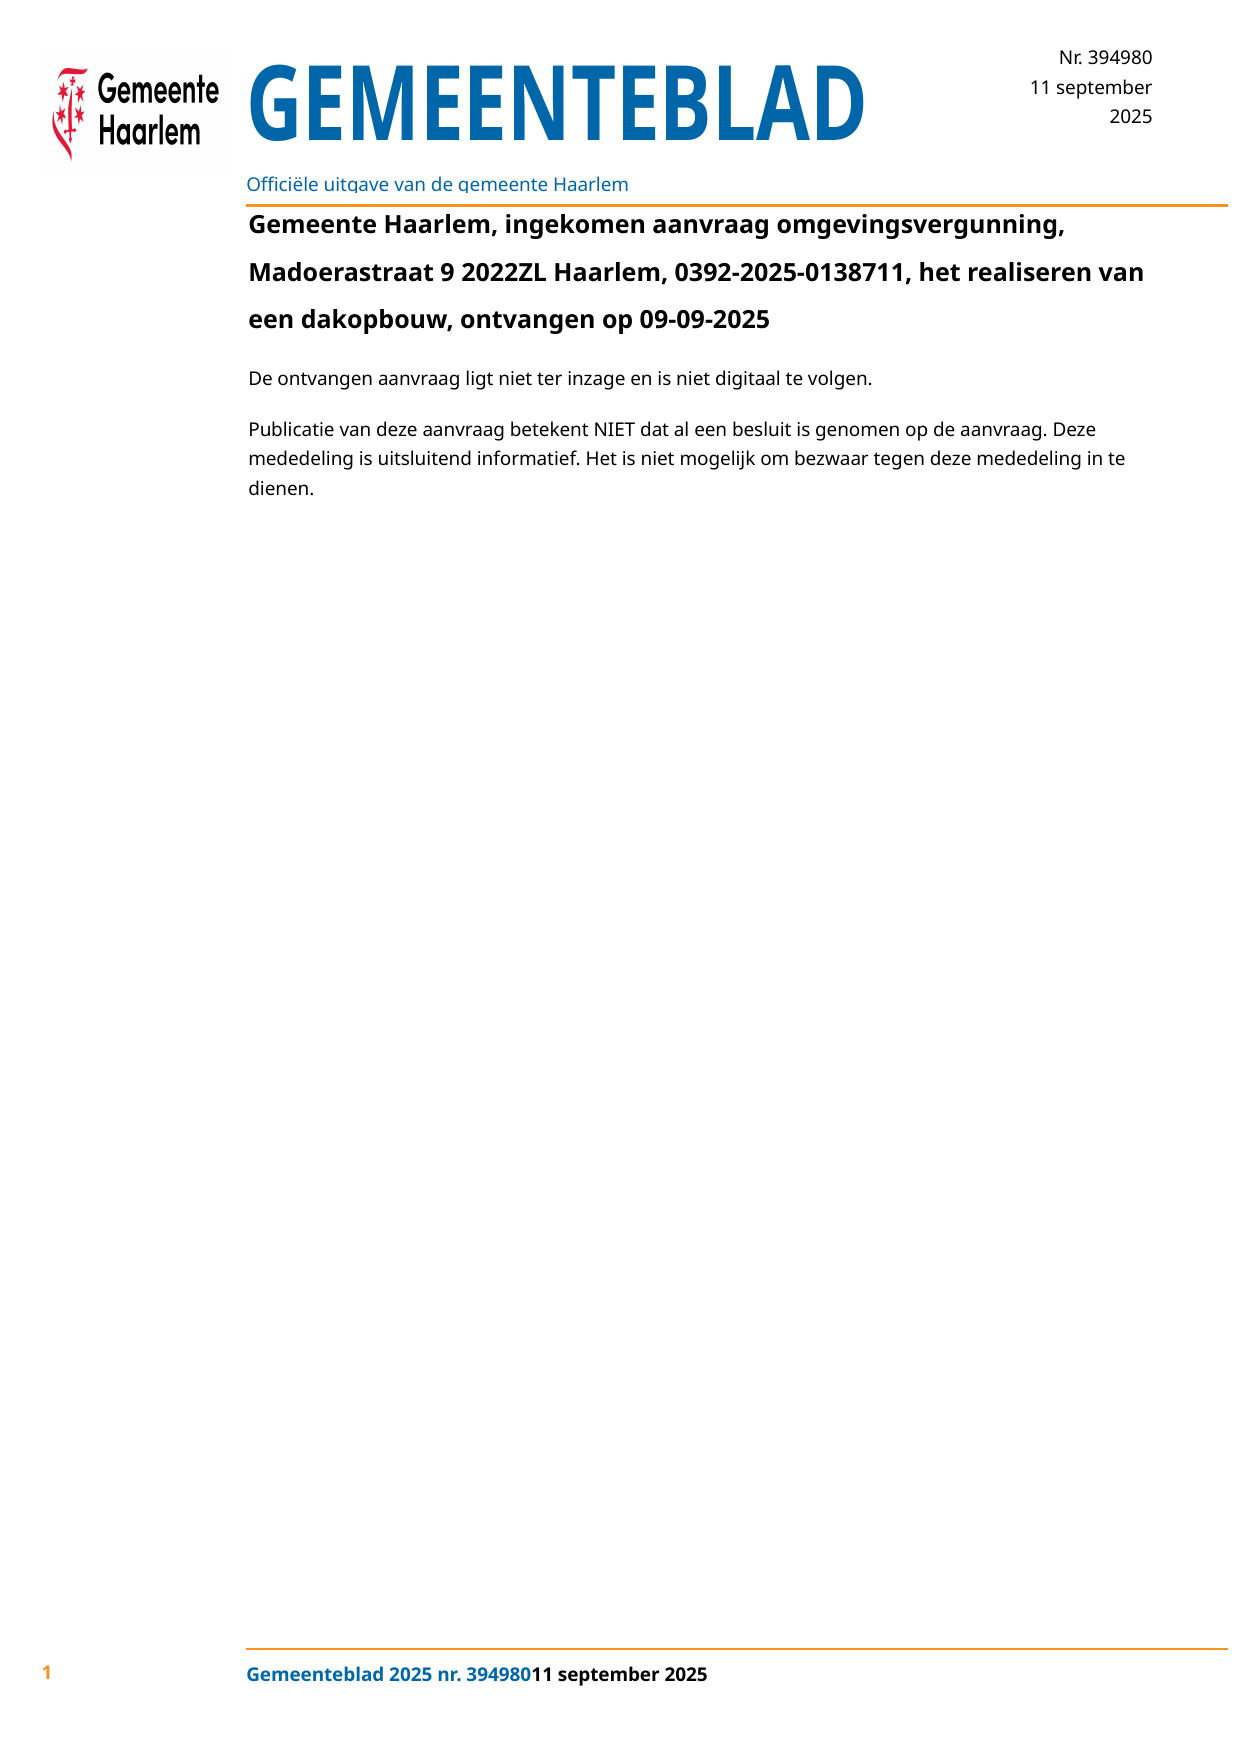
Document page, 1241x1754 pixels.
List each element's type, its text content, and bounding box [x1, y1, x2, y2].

text De ontvangen aanvraag ligt niet ter inzage en is niet digitaal te volgen. [248, 366, 1152, 391]
picture [41, 47, 231, 172]
text Gemeente Haarlem, ingekomen aanvraag omgevingsvergunning, Madoerastraat 9 2022ZL Haarlem, 0392-2025-0138711, het realiseren van een dakopbouw, ontvangen op 09-09-2025 [248, 207, 1152, 336]
text Publicatie van deze aanvraag betekent NIET dat al een besluit is genomen op de aanvraag. Deze mededeling is uitsluitend informatief. Het is niet mogelijk om bezwaar tegen deze mededeling in te dienen. [248, 416, 1152, 501]
